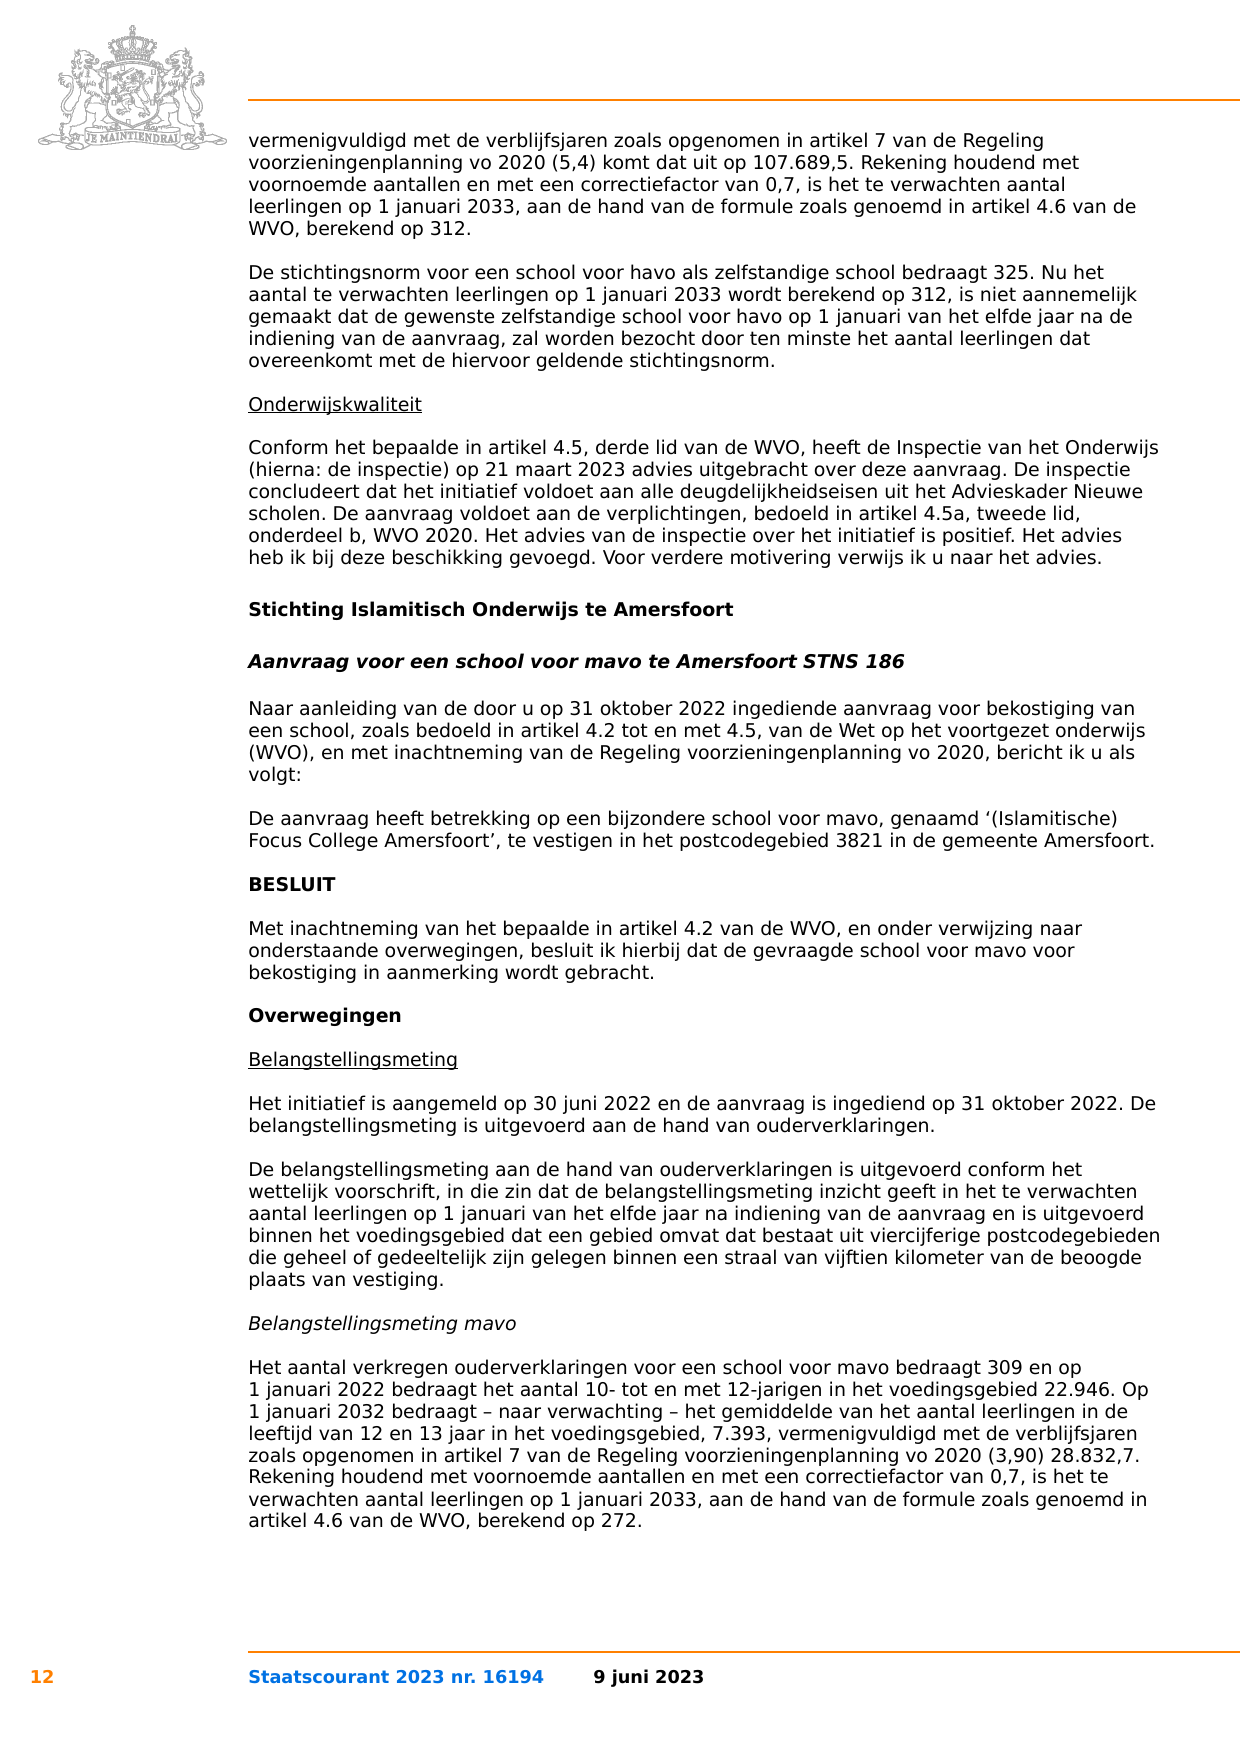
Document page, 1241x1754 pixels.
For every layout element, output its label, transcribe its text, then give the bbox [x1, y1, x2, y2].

subtitle BESLUIT [248, 874, 1163, 896]
text De aanvraag heeft betrekking op een bijzondere school voor mavo, genaamd ‘(Islamitische) Focus College Amersfoort’, te vestigen in het postcodegebied 3821 in de gemeente Amersfoort. [248, 808, 1163, 852]
subtitle Onderwijskwaliteit [248, 393, 1163, 415]
subtitle Belangstellingsmeting mavo [248, 1313, 1163, 1335]
picture [38, 25, 227, 150]
subtitle Belangstellingsmeting [248, 1049, 1163, 1071]
text Naar aanleiding van de door u op 31 oktober 2022 ingediende aanvraag voor bekostiging van een school, zoals bedoeld in artikel 4.2 tot en met 4.5, van de Wet op het voortgezet onderwijs (WVO), en met inachtneming van de Regeling voorzieningenplanning vo 2020, bericht ik u als volgt: [248, 698, 1163, 786]
subtitle Aanvraag voor een school voor mavo te Amersfoort STNS 186 [248, 651, 1163, 673]
text Conform het bepaalde in artikel 4.5, derde lid van de WVO, heeft de Inspectie van het Onderwijs (hierna: de inspectie) op 21 maart 2023 advies uitgebracht over deze aanvraag. De inspectie concludeert dat het initiatief voldoet aan alle deugdelijkheidseisen uit het Advieskader Nieuwe scholen. De aanvraag voldoet aan de verplichtingen, bedoeld in artikel 4.5a, tweede lid, onderdeel b, WVO 2020. Het advies van de inspectie over het initiatief is positief. Het advies heb ik bij deze beschikking gevoegd. Voor verdere motivering verwijs ik u naar het advies. [248, 437, 1163, 569]
text Het aantal verkregen ouderverklaringen voor een school voor mavo bedraagt 309 en op 1 januari 2022 bedraagt het aantal 10- tot en met 12-jarigen in het voedingsgebied 22.946. Op 1 januari 2032 bedraagt – naar verwachting – het gemiddelde van het aantal leerlingen in de leeftijd van 12 en 13 jaar in het voedingsgebied, 7.393, vermenigvuldigd met de verblijfsjaren zoals opgenomen in artikel 7 van de Regeling voorzieningenplanning vo 2020 (3,90) 28.832,7. Rekening houdend met voornoemde aantallen en met een correctiefactor van 0,7, is het te verwachten aantal leerlingen op 1 januari 2033, aan de hand van de formule zoals genoemd in artikel 4.6 van de WVO, berekend op 272. [248, 1357, 1163, 1532]
text vermenigvuldigd met de verblijfsjaren zoals opgenomen in artikel 7 van de Regeling voorzieningenplanning vo 2020 (5,4) komt dat uit op 107.689,5. Rekening houdend met voornoemde aantallen en met een correctiefactor van 0,7, is het te verwachten aantal leerlingen op 1 januari 2033, aan de hand van de formule zoals genoemd in artikel 4.6 van de WVO, berekend op 312. [248, 130, 1163, 240]
text Het initiatief is aangemeld op 30 juni 2022 en de aanvraag is ingediend op 31 oktober 2022. De belangstellingsmeting is uitgevoerd aan de hand van ouderverklaringen. [248, 1093, 1163, 1137]
text De belangstellingsmeting aan de hand van ouderverklaringen is uitgevoerd conform het wettelijk voorschrift, in die zin dat de belangstellingsmeting inzicht geeft in het te verwachten aantal leerlingen op 1 januari van het elfde jaar na indiening van de aanvraag en is uitgevoerd binnen het voedingsgebied dat een gebied omvat dat bestaat uit viercijferige postcodegebieden die geheel of gedeeltelijk zijn gelegen binnen een straal van vijftien kilometer van de beoogde plaats van vestiging. [248, 1159, 1163, 1291]
subtitle Overwegingen [248, 1005, 1163, 1027]
subtitle Stichting Islamitisch Onderwijs te Amersfoort [248, 599, 1163, 621]
text Met inachtneming van het bepaalde in artikel 4.2 van de WVO, en onder verwijzing naar onderstaande overwegingen, besluit ik hierbij dat de gevraagde school voor mavo voor bekostiging in aanmerking wordt gebracht. [248, 918, 1163, 983]
text De stichtingsnorm voor een school voor havo als zelfstandige school bedraagt 325. Nu het aantal te verwachten leerlingen op 1 januari 2033 wordt berekend op 312, is niet aannemelijk gemaakt dat de gewenste zelfstandige school voor havo op 1 januari van het elfde jaar na de indiening van de aanvraag, zal worden bezocht door ten minste het aantal leerlingen dat overeenkomt met de hiervoor geldende stichtingsnorm. [248, 262, 1163, 372]
